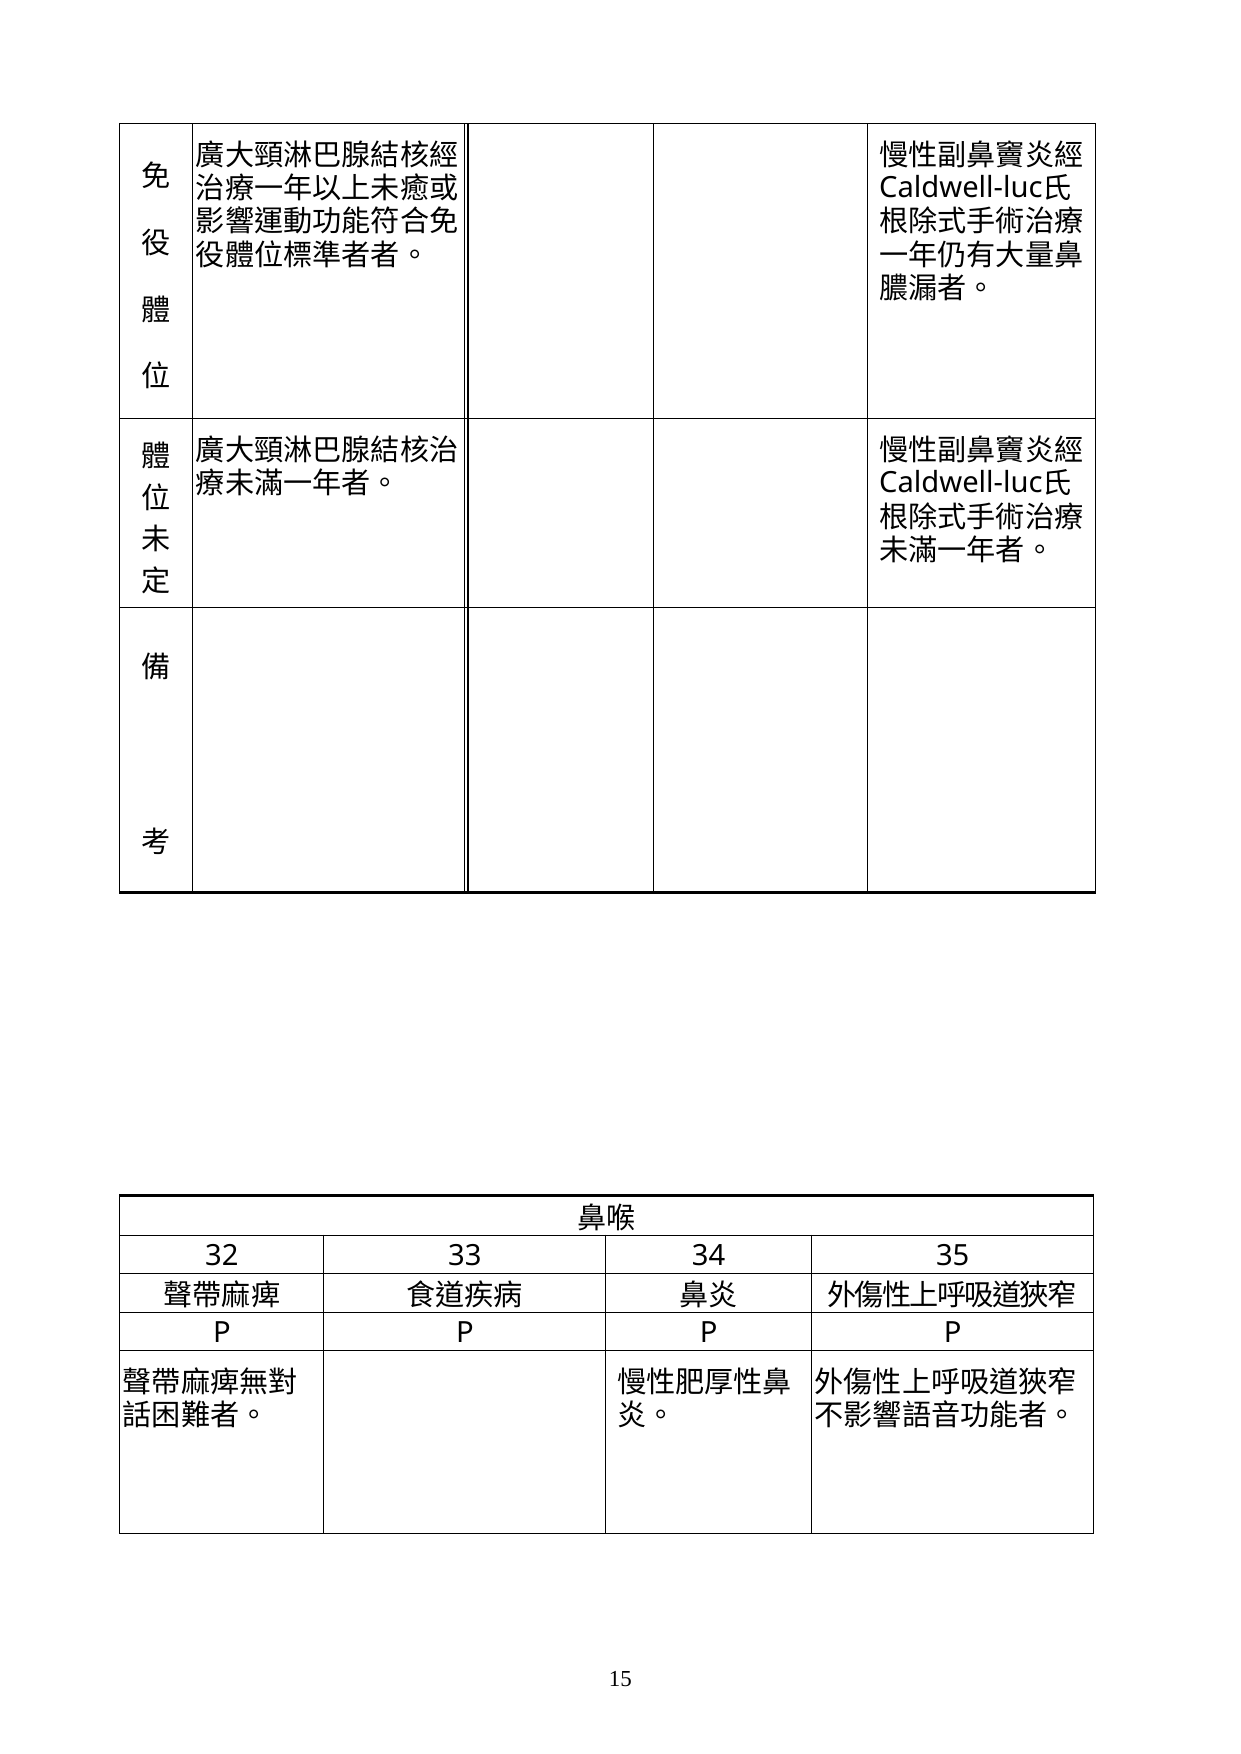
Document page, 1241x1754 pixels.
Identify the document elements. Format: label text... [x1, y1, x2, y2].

table_cell [324, 1351, 605, 1533]
table_cell [469, 419, 653, 607]
table_cell 備 考 [120, 608, 192, 891]
table_header 鼻喉 [120, 1197, 1093, 1234]
table_cell 食道疾病 [324, 1274, 605, 1312]
table_cell [469, 608, 653, 891]
table_cell 聲帶麻痺無對話困難者。 [120, 1351, 323, 1533]
table_cell [469, 124, 653, 418]
table_cell P [120, 1313, 323, 1350]
table_cell 聲帶麻痺 [120, 1274, 323, 1312]
table_cell P [324, 1313, 605, 1350]
table_cell [654, 608, 867, 891]
table_cell 外傷性上呼吸道狹窄 [812, 1274, 1093, 1312]
table_cell 外傷性上呼吸道狹窄不影響語音功能者。 [812, 1351, 1093, 1533]
table_cell 體 位 未 定 [120, 419, 192, 607]
table_cell 廣大頸淋巴腺結核治療未滿一年者。 [193, 419, 464, 607]
table_cell P [606, 1313, 811, 1350]
table_cell [654, 124, 867, 418]
table_cell P [812, 1313, 1093, 1350]
table_cell 鼻炎 [606, 1274, 811, 1312]
table_cell 32 [120, 1236, 323, 1273]
table_cell 廣大頸淋巴腺結核經治療一年以上未癒或影響運動功能符合免役體位標準者者。 [193, 124, 464, 418]
table_cell 免 役 體 位 [120, 124, 192, 418]
table_cell 35 [812, 1236, 1093, 1273]
table_cell [868, 608, 1095, 891]
table_cell 慢性肥厚性鼻炎。 [606, 1351, 811, 1533]
table_cell 慢性副鼻竇炎經Caldwell-luc氏根除式手術治療一年仍有大量鼻膿漏者。 [868, 124, 1095, 418]
table_cell 33 [324, 1236, 605, 1273]
table_cell 慢性副鼻竇炎經Caldwell-luc氏根除式手術治療未滿一年者。 [868, 419, 1095, 607]
table_cell [654, 419, 867, 607]
table_cell [193, 608, 464, 891]
table_cell 34 [606, 1236, 811, 1273]
